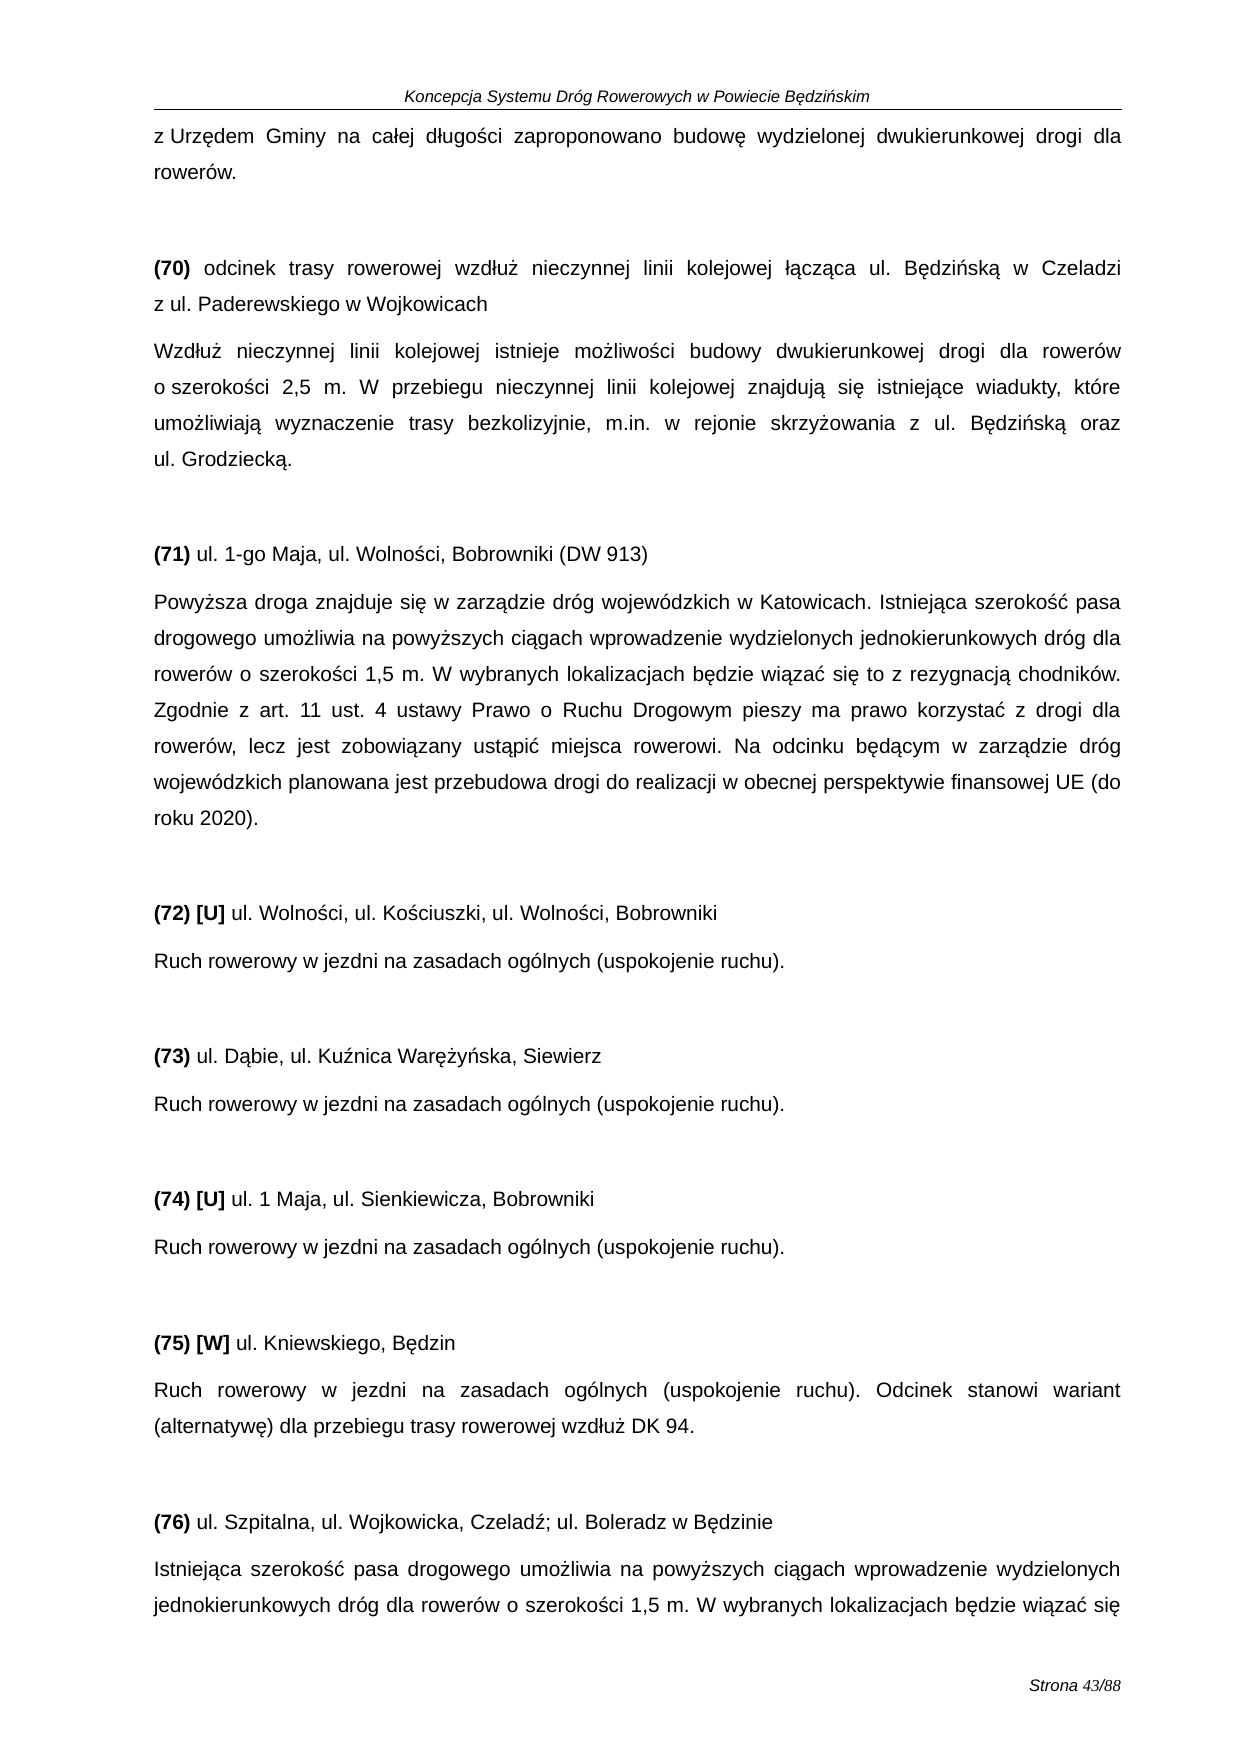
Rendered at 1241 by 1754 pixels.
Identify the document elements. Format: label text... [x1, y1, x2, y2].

text Ruch rowerowy w jezdni na zasadach ogólnych (uspokojenie ruchu). Odcinek stanowi wariant (alternatywę) dla przebiegu trasy rowerowej wzdłuż DK 94. [153, 1378, 1122, 1438]
text Ruch rowerowy w jezdni na zasadach ogólnych (uspokojenie ruchu). [153, 949, 1122, 973]
text (70) odcinek trasy rowerowej wzdłuż nieczynnej linii kolejowej łącząca ul. Będzińską w Czeladzi z ul. Paderewskiego w Wojkowicach [153, 255, 1122, 315]
text Ruch rowerowy w jezdni na zasadach ogólnych (uspokojenie ruchu). [153, 1235, 1122, 1259]
text (73) ul. Dąbie, ul. Kuźnica Warężyńska, Siewierz [153, 1044, 1122, 1068]
text (72) [U] ul. Wolności, ul. Kościuszki, ul. Wolności, Bobrowniki [153, 901, 1122, 925]
text (76) ul. Szpitalna, ul. Wojkowicka, Czeladź; ul. Boleradz w Będzinie [153, 1509, 1122, 1533]
text z Urzędem Gminy na całej długości zaproponowano budowę wydzielonej dwukierunkowej drogi dla rowerów. [153, 124, 1122, 184]
text (74) [U] ul. 1 Maja, ul. Sienkiewicza, Bobrowniki [153, 1187, 1122, 1211]
text (75) [W] ul. Kniewskiego, Będzin [153, 1330, 1122, 1354]
text (71) ul. 1-go Maja, ul. Wolności, Bobrowniki (DW 913) [153, 542, 1122, 566]
text Wzdłuż nieczynnej linii kolejowej istnieje możliwości budowy dwukierunkowej drogi dla rowerów o szerokości 2,5 m. W przebiegu nieczynnej linii kolejowej znajdują się istniejące wiadukty, które umożliwiają wyznaczenie trasy bezkolizyjnie, m.in. w rejonie skrzyżowania z ul. Będzińską oraz ul. Grodziecką. [153, 339, 1122, 471]
text Powyższa droga znajduje się w zarządzie dróg wojewódzkich w Katowicach. Istniejąca szerokość pasa drogowego umożliwia na powyższych ciągach wprowadzenie wydzielonych jednokierunkowych dróg dla rowerów o szerokości 1,5 m. W wybranych lokalizacjach będzie wiązać się to z rezygnacją chodników. Zgodnie z art. 11 ust. 4 ustawy Prawo o Ruchu Drogowym pieszy ma prawo korzystać z drogi dla rowerów, lecz jest zobowiązany ustąpić miejsca rowerowi. Na odcinku będącym w zarządzie dróg wojewódzkich planowana jest przebudowa drogi do realizacji w obecnej perspektywie finansowej UE (do roku 2020). [153, 590, 1122, 829]
text Ruch rowerowy w jezdni na zasadach ogólnych (uspokojenie ruchu). [153, 1092, 1122, 1116]
text Istniejąca szerokość pasa drogowego umożliwia na powyższych ciągach wprowadzenie wydzielonych jednokierunkowych dróg dla rowerów o szerokości 1,5 m. W wybranych lokalizacjach będzie wiązać się [153, 1557, 1122, 1617]
